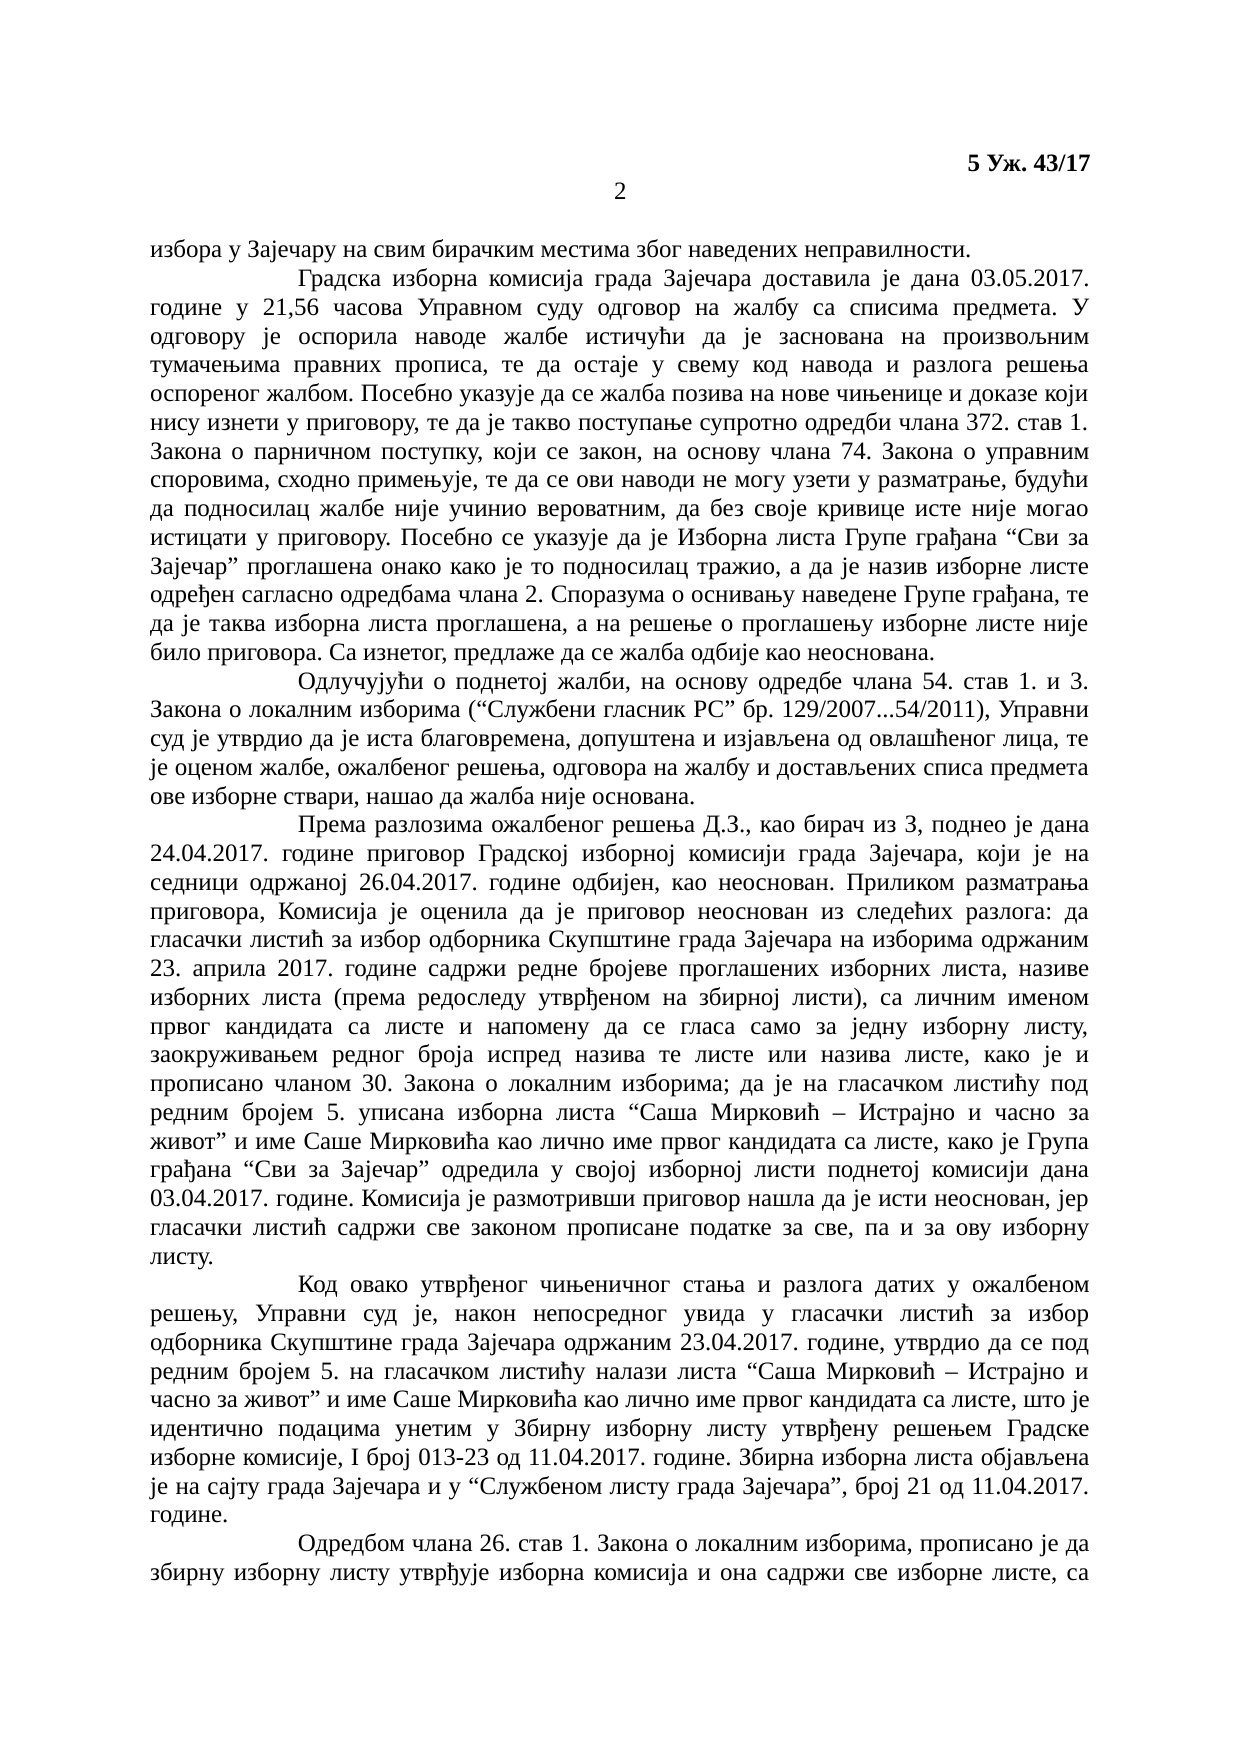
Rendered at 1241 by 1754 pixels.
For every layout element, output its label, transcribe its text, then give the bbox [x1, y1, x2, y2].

text Код овако утврђеног чињеничног стања и разлога датих у ожалбеном решењу, Управни суд је, након непосредног увида у гласачки листић за избор одборника Скупштине града Зајечара одржаним 23.04.2017. године, утврдио да се под редним бројем 5. на гласачком листићу налази листа “Саша Мирковић – Истрајно и часно за живот” и име Саше Мирковића као лично име првог кандидата са листе, што је идентично подацима унетим у Збирну изборну листу утврђену решењем Градске изборне комисије, I број 013-23 од 11.04.2017. године. Збирна изборна листа објављена је на сајту града Зајечара и у “Службеном листу града Зајечара”, број 21 од 11.04.2017. године. [150, 1269, 1090, 1528]
text Одлучујући о поднетој жалби, на основу одредбе члана 54. став 1. и 3. Закона о локалним изборима (“Службени гласник РС” бр. 129/2007...54/2011), Управни суд је утврдио да је иста благовремена, допуштена и изјављена од овлашћеног лица, те је оценом жалбе, ожалбеног решења, одговора на жалбу и достављених списа предмета ове изборне ствари, нашао да жалба није основана. [150, 666, 1090, 809]
text Одредбом члана 26. став 1. Закона о локалним изборима, прописано је да збирну изборну листу утврђује изборна комисија и она садржи све изборне листе, са [150, 1528, 1090, 1586]
text Градска изборна комисија града Зајечара доставила је дана 03.05.2017. године у 21,56 часова Управном суду одговор на жалбу са списима предмета. У одговору је оспорила наводе жалбе истичући да је заснована на произвољним тумачењима правних прописа, те да остаје у свему код навода и разлога решења оспореног жалбом. Посебно указује да се жалба позива на нове чињенице и доказе који нису изнети у приговору, те да је такво поступање супротно одредби члана 372. став 1. Закона о парничном поступку, који се закон, на основу члана 74. Закона о управним споровима, сходно примењује, те да се ови наводи не могу узети у разматрање, будући да подносилац жалбе није учинио вероватним, да без своје кривице исте није могао истицати у приговору. Посебно се указује да је Изборна листа Групе грађана “Сви за Зајечар” проглашена онако како је то подносилац тражио, а да је назив изборне листе одређен сагласно одредбама члана 2. Споразума о оснивању наведене Групе грађана, те да је таква изборна листа проглашена, а на решење о проглашењу изборне листе није било приговора. Са изнетог, предлаже да се жалба одбије као неоснована. [150, 263, 1090, 666]
text избора у Зајечару на свим бирачким местима због наведених неправилности. [150, 234, 1090, 263]
text Према разлозима ожалбеног решења Д.З., као бирач из З, поднео је дана 24.04.2017. године приговор Градској изборној комисији града Зајечара, који је на седници одржаној 26.04.2017. године одбијен, као неоснован. Приликом разматрања приговора, Комисија је оценила да је приговор неоснован из следећих разлога: да гласачки листић за избор одборника Скупштине града Зајечара на изборима одржаним 23. априла 2017. године садржи редне бројеве проглашених изборних листа, називе изборних листа (према редоследу утврђеном на збирној листи), са личним именом првог кандидата са листе и напомену да се гласа само за једну изборну листу, заокруживањем редног броја испред назива те листе или назива листе, како је и прописано чланом 30. Закона о локалним изборима; да је на гласачком листићу под редним бројем 5. уписана изборна листа “Саша Мирковић – Истрајно и часно за живот” и име Саше Мирковића као лично име првог кандидата са листе, како је Група грађана “Сви за Зајечар” одредила у својој изборној листи поднетој комисији дана 03.04.2017. године. Комисија је размотривши приговор нашла да је исти неоснован, јер гласачки листић садржи све законом прописане податке за све, па и за ову изборну листу. [150, 809, 1090, 1269]
